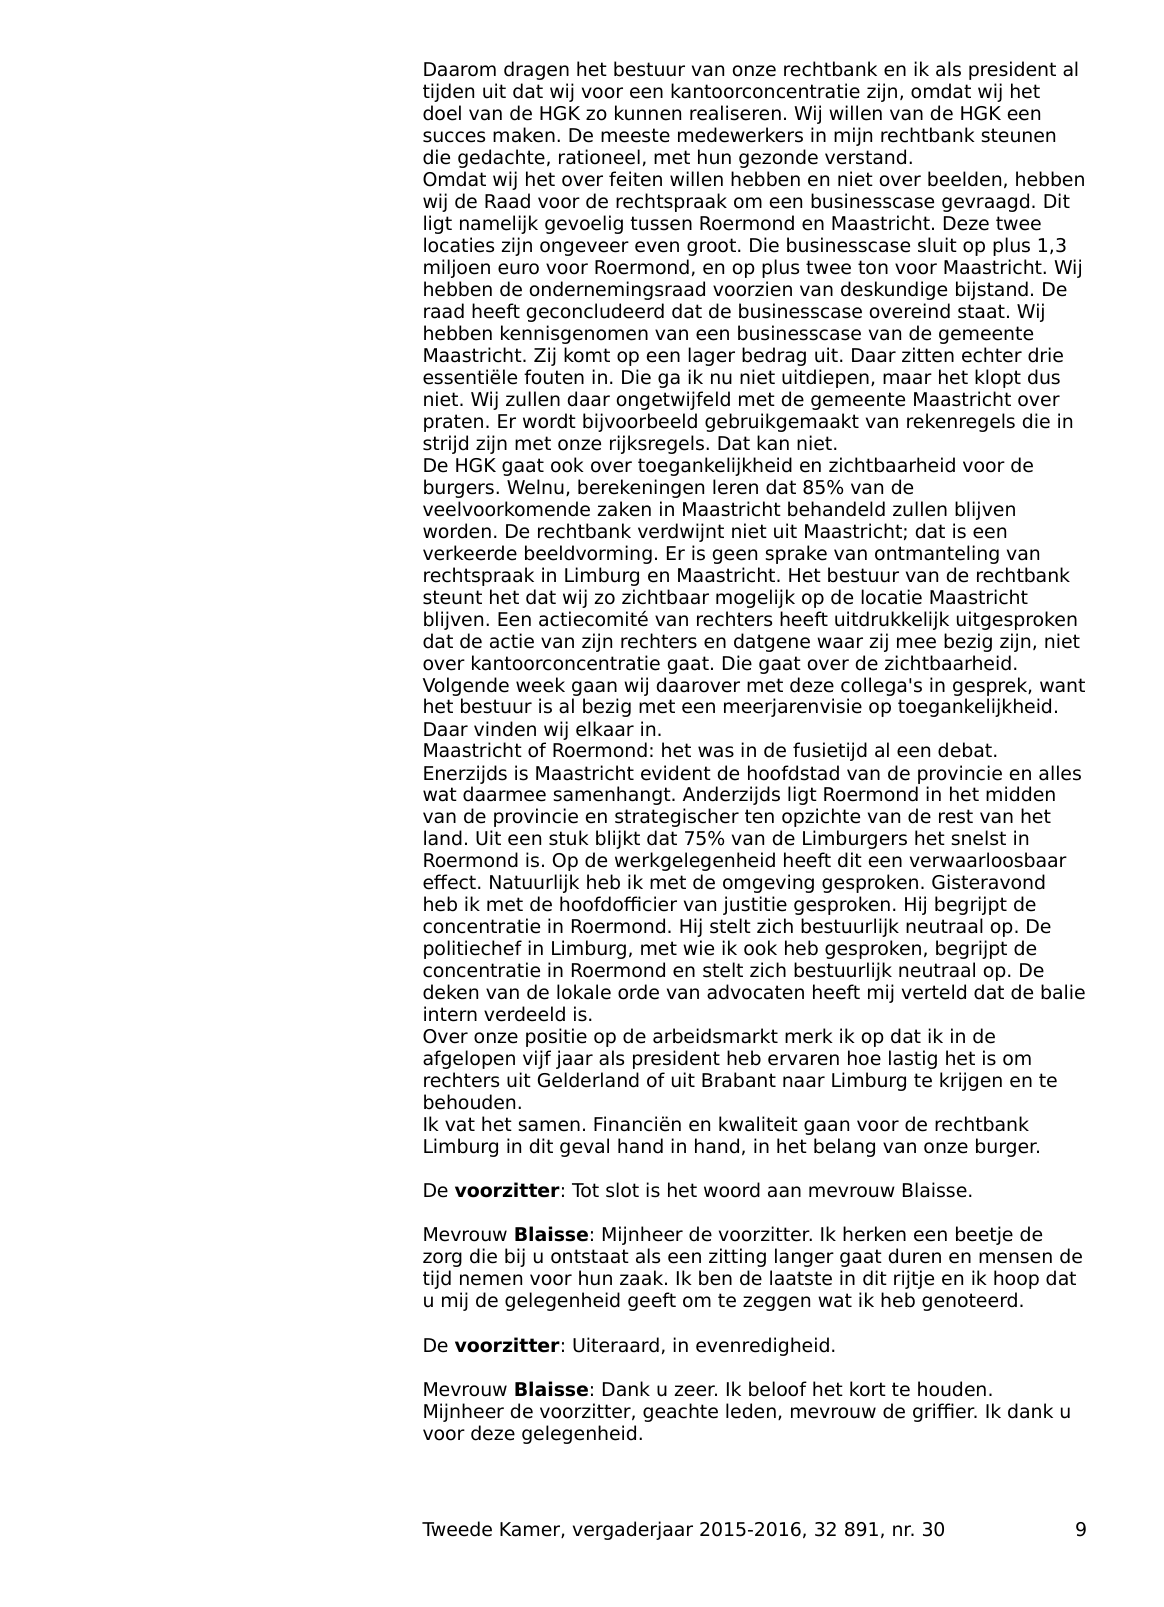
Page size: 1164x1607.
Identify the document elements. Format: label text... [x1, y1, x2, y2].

text Ik vat het samen. Financiën en kwaliteit gaan voor de rechtbank Limburg in dit geval hand in hand, in het belang van onze burger. [422, 1114, 1087, 1158]
text Mijnheer de voorzitter, geachte leden, mevrouw de griffier. Ik dank u voor deze gelegenheid. [422, 1401, 1087, 1444]
text De HGK gaat ook over toegankelijkheid en zichtbaarheid voor de burgers. Welnu, berekeningen leren dat 85% van de veelvoorkomende zaken in Maastricht behandeld zullen blijven worden. De rechtbank verdwijnt niet uit Maastricht; dat is een verkeerde beeldvorming. Er is geen sprake van ontmanteling van rechtspraak in Limburg en Maastricht. Het bestuur van de rechtbank steunt het dat wij zo zichtbaar mogelijk op de locatie Maastricht blijven. Een actiecomité van rechters heeft uitdrukkelijk uitgesproken dat de actie van zijn rechters en datgene waar zij mee bezig zijn, niet over kantoorconcentratie gaat. Die gaat over de zichtbaarheid. Volgende week gaan wij daarover met deze collega's in gesprek, want het bestuur is al bezig met een meerjarenvisie op toegankelijkheid. Daar vinden wij elkaar in. [422, 455, 1087, 740]
text Maastricht of Roermond: het was in de fusietijd al een debat. Enerzijds is Maastricht evident de hoofdstad van de provincie en alles wat daarmee samenhangt. Anderzijds ligt Roermond in het midden van de provincie en strategischer ten opzichte van de rest van het land. Uit een stuk blijkt dat 75% van de Limburgers het snelst in Roermond is. Op de werkgelegenheid heeft dit een verwaarloosbaar effect. Natuurlijk heb ik met de omgeving gesproken. Gisteravond heb ik met de hoofdofficier van justitie gesproken. Hij begrijpt de concentratie in Roermond. Hij stelt zich bestuurlijk neutraal op. De politiechef in Limburg, met wie ik ook heb gesproken, begrijpt de concentratie in Roermond en stelt zich bestuurlijk neutraal op. De deken van de lokale orde van advocaten heeft mij verteld dat de balie intern verdeeld is. [422, 740, 1087, 1026]
text Mevrouw Blaisse: Dank u zeer. Ik beloof het kort te houden. [422, 1379, 1087, 1401]
text De voorzitter: Tot slot is het woord aan mevrouw Blaisse. [422, 1180, 1087, 1202]
text De voorzitter: Uiteraard, in evenredigheid. [422, 1334, 1087, 1356]
text Omdat wij het over feiten willen hebben en niet over beelden, hebben wij de Raad voor de rechtspraak om een businesscase gevraagd. Dit ligt namelijk gevoelig tussen Roermond en Maastricht. Deze twee locaties zijn ongeveer even groot. Die businesscase sluit op plus 1,3 miljoen euro voor Roermond, en op plus twee ton voor Maastricht. Wij hebben de ondernemingsraad voorzien van deskundige bijstand. De raad heeft geconcludeerd dat de businesscase overeind staat. Wij hebben kennisgenomen van een businesscase van de gemeente Maastricht. Zij komt op een lager bedrag uit. Daar zitten echter drie essentiële fouten in. Die ga ik nu niet uitdiepen, maar het klopt dus niet. Wij zullen daar ongetwijfeld met de gemeente Maastricht over praten. Er wordt bijvoorbeeld gebruikgemaakt van rekenregels die in strijd zijn met onze rijksregels. Dat kan niet. [422, 169, 1087, 455]
text Mevrouw Blaisse: Mijnheer de voorzitter. Ik herken een beetje de zorg die bij u ontstaat als een zitting langer gaat duren en mensen de tijd nemen voor hun zaak. Ik ben de laatste in dit rijtje en ik hoop dat u mij de gelegenheid geeft om te zeggen wat ik heb genoteerd. [422, 1224, 1087, 1312]
text Daarom dragen het bestuur van onze rechtbank en ik als president al tijden uit dat wij voor een kantoorconcentratie zijn, omdat wij het doel van de HGK zo kunnen realiseren. Wij willen van de HGK een succes maken. De meeste medewerkers in mijn rechtbank steunen die gedachte, rationeel, met hun gezonde verstand. [422, 59, 1087, 169]
text Over onze positie op de arbeidsmarkt merk ik op dat ik in de afgelopen vijf jaar als president heb ervaren hoe lastig het is om rechters uit Gelderland of uit Brabant naar Limburg te krijgen en te behouden. [422, 1026, 1087, 1114]
